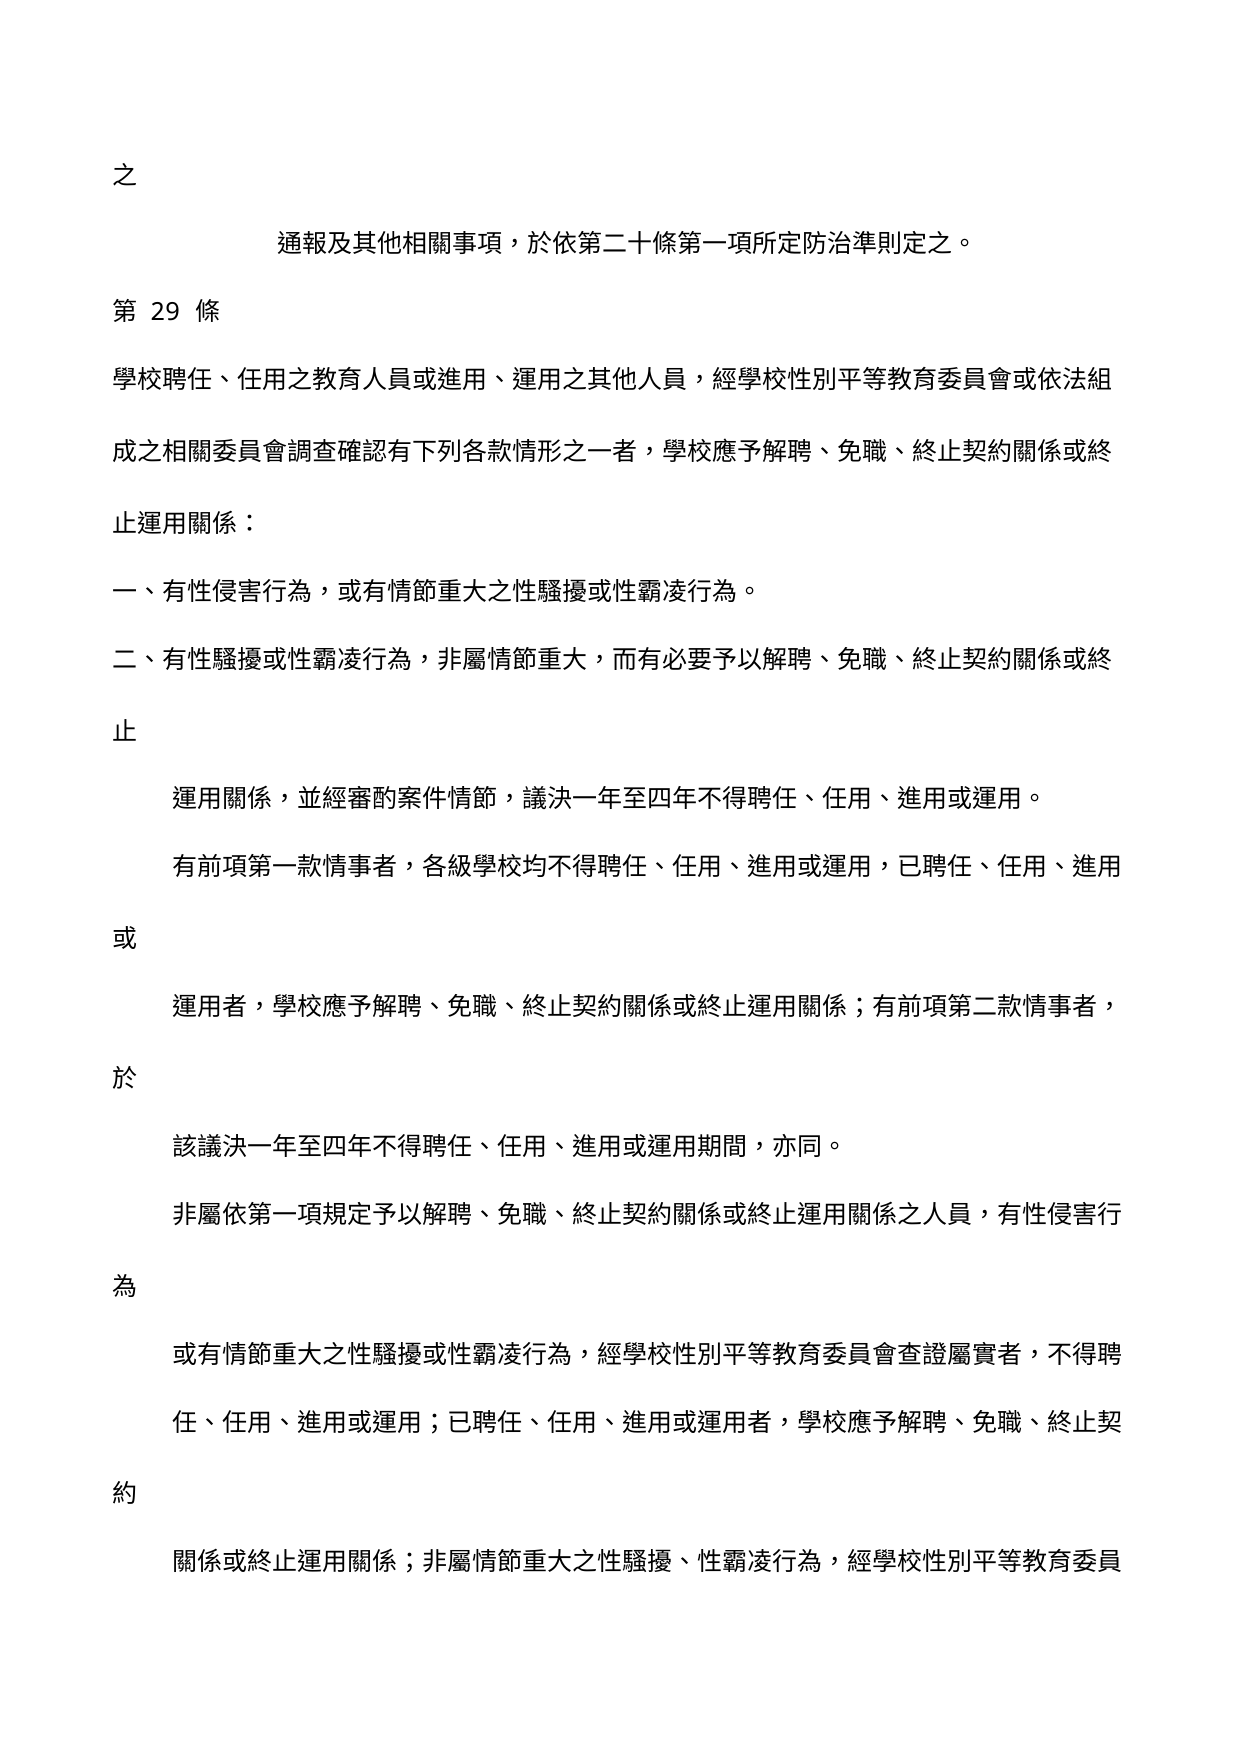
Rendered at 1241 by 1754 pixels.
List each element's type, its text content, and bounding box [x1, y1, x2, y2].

text 第 29 條 [112, 268, 1128, 331]
text 之 [112, 132, 1128, 195]
text 學校聘任、任用之教育人員或進用、運用之其他人員，經學校性別平等教育委員會或依法組成之相關委員會調查確認有下列各款情形之一者，學校應予解聘、免職、終止契約關係或終止運用關係： [112, 336, 1128, 403]
text 關係或終止運用關係；非屬情節重大之性騷擾、性霸凌行為，經學校性別平等教育委員 [112, 1518, 1128, 1581]
text 通報及其他相關事項，於依第二十條第一項所定防治準則定之。 [112, 200, 1128, 263]
text 或有情節重大之性騷擾或性霸凌行為，經學校性別平等教育委員會查證屬實者，不得聘 [112, 1362, 1128, 1373]
text 任、任用、進用或運用；已聘任、任用、進用或運用者，學校應予解聘、免職、終止契約 [112, 1378, 1128, 1513]
